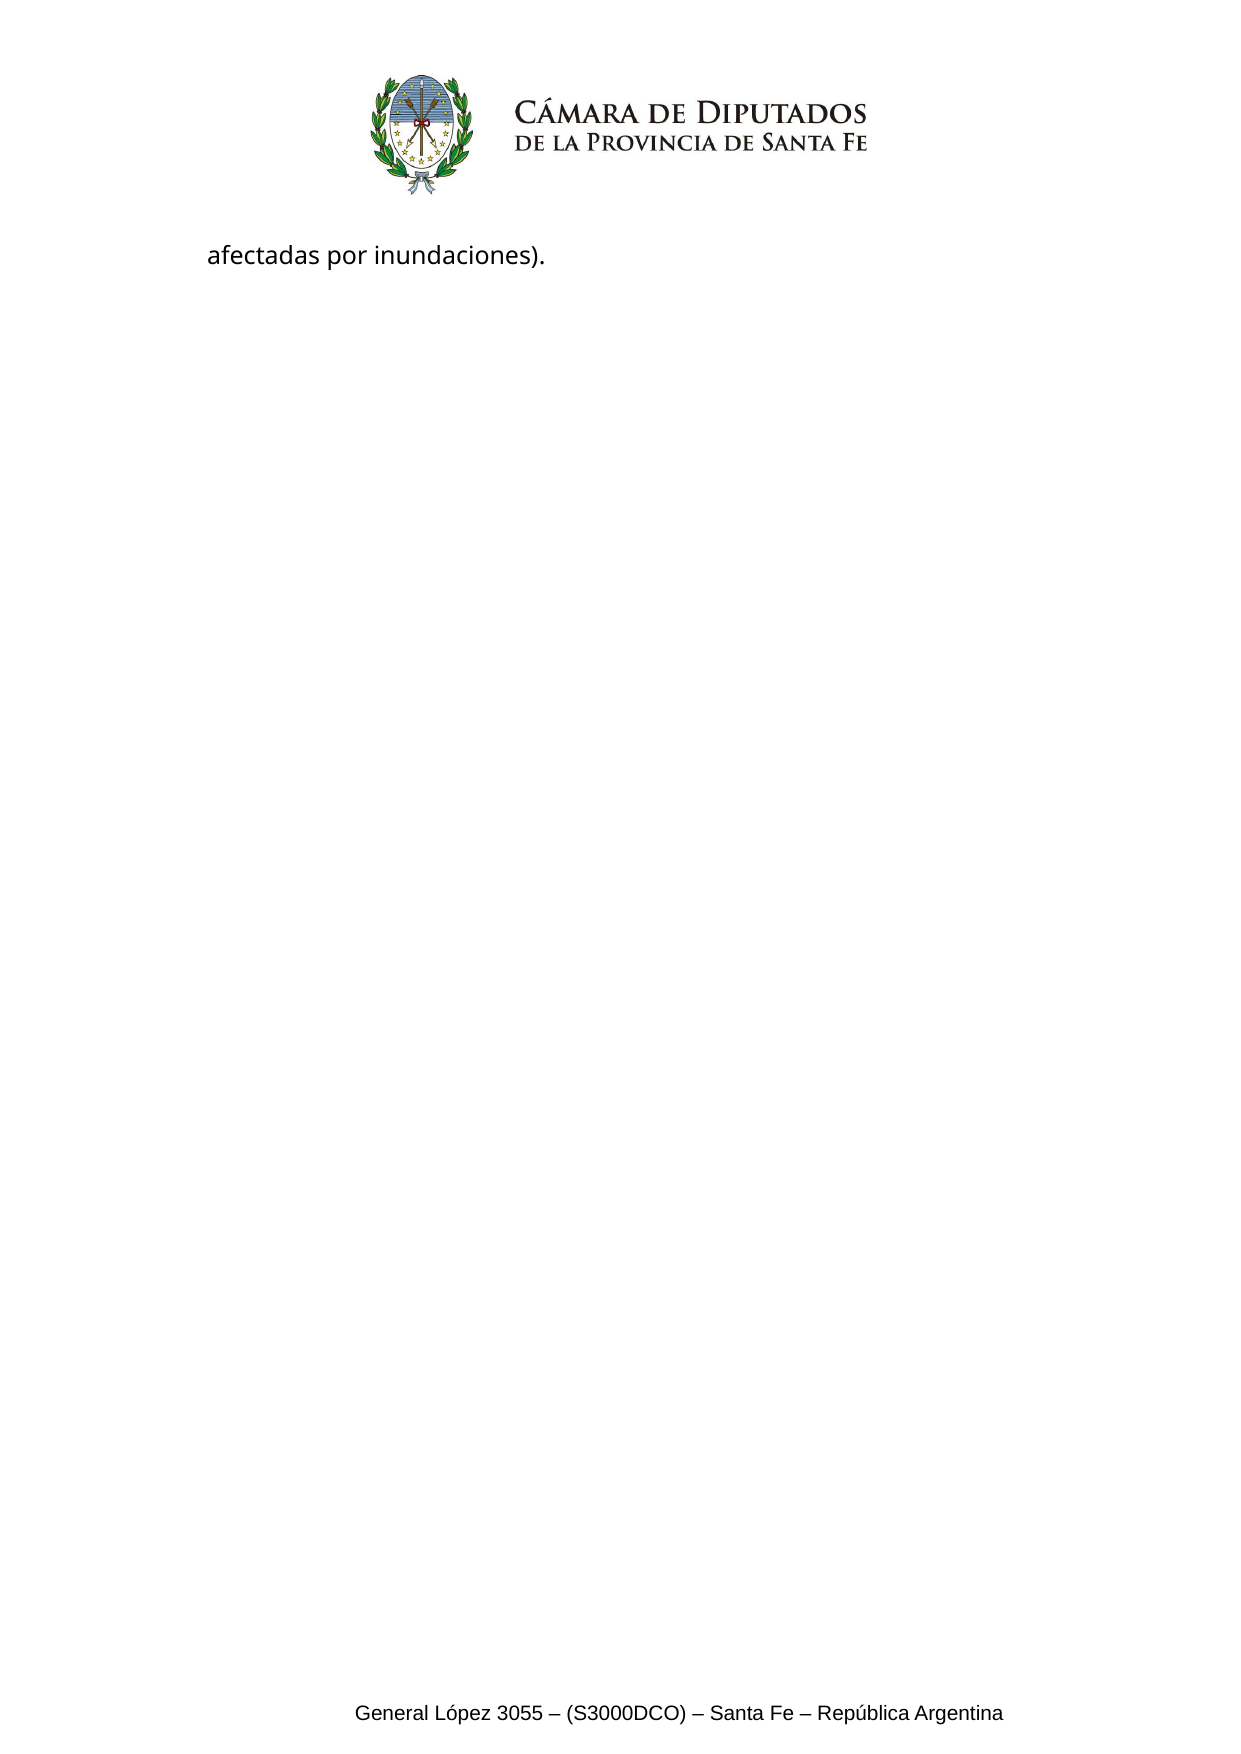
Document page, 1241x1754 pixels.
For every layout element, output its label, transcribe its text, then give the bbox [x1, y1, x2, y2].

picture [370, 75, 867, 199]
text afectadas por inundaciones). [207, 238, 1152, 272]
